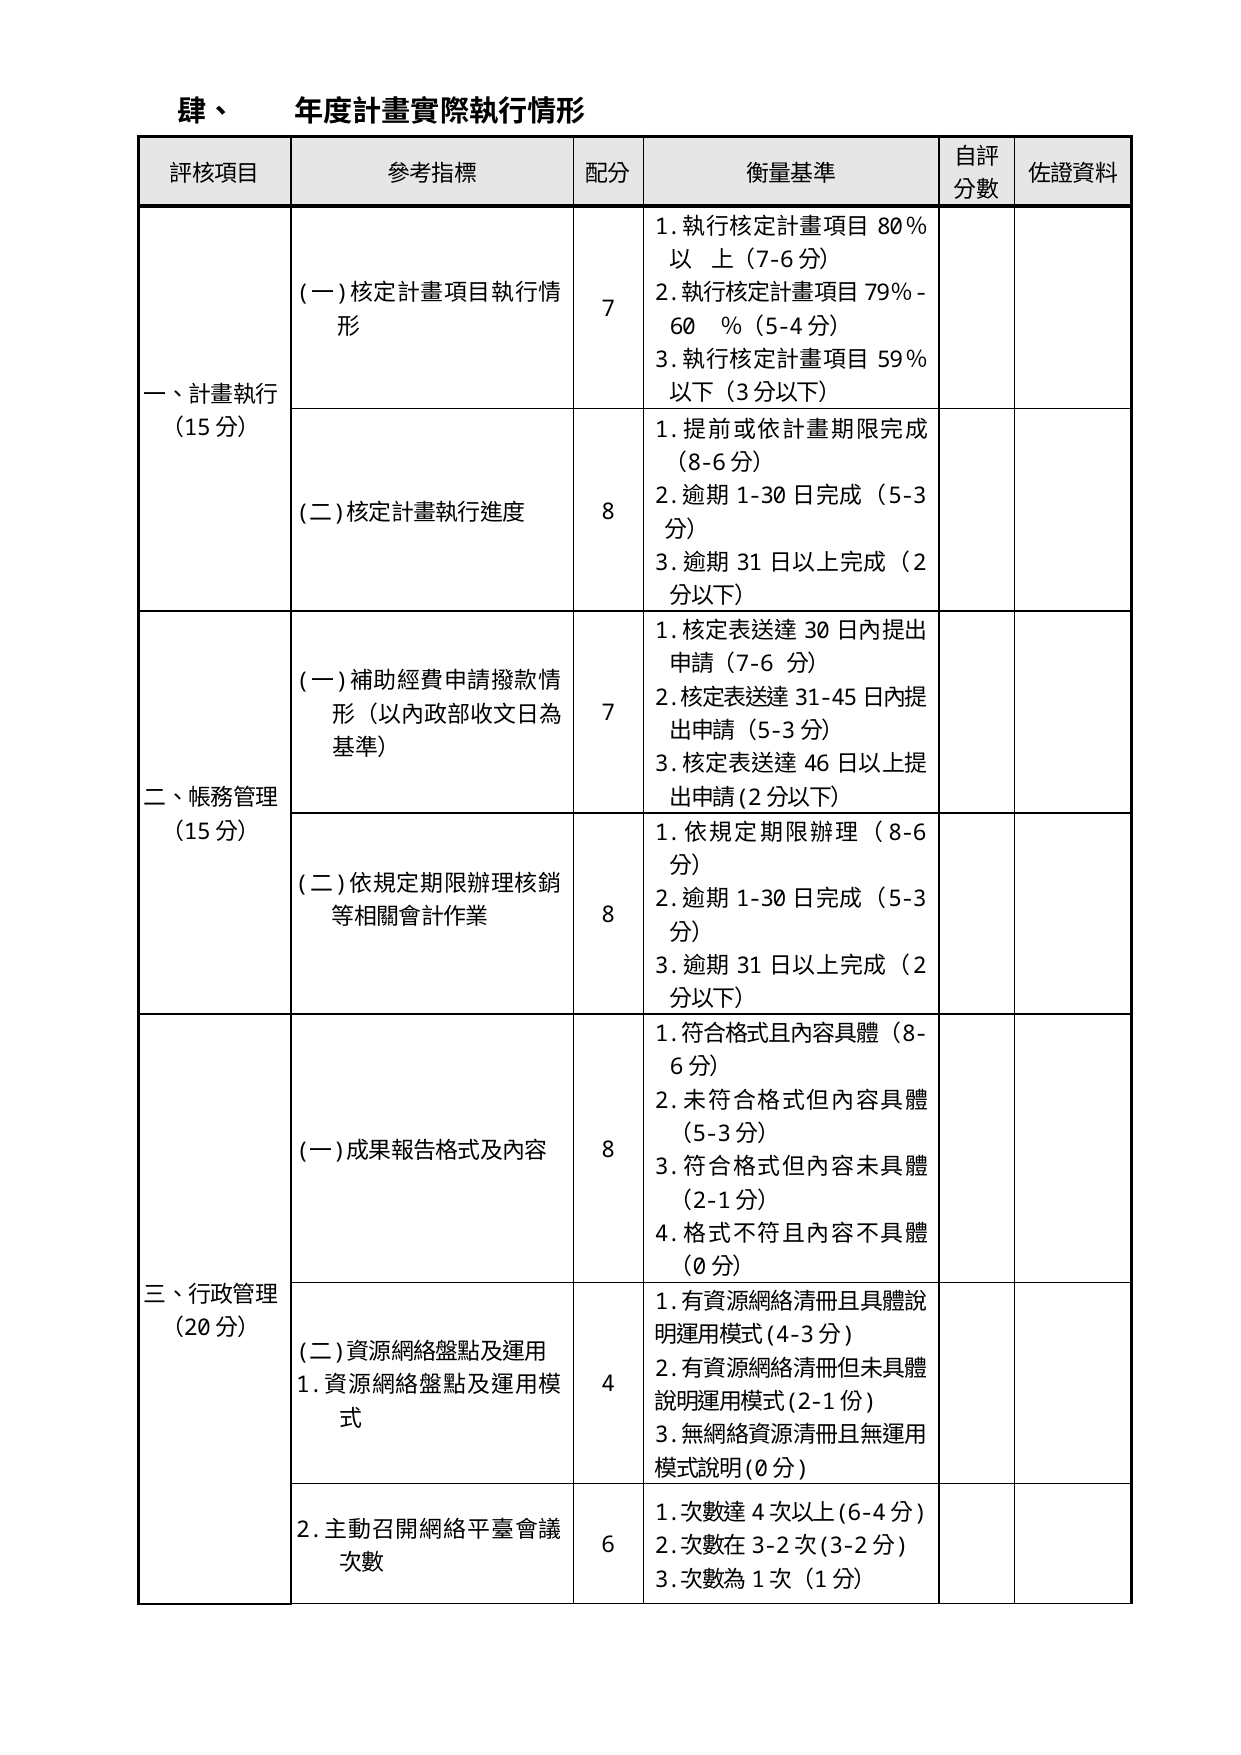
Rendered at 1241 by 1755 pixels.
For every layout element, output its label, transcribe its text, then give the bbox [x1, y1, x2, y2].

table_cell 一、計畫執行（15分） [140, 208, 290, 610]
table_cell [940, 612, 1014, 812]
table_cell 1.依規定期限辦理（8-6分） 2.逾期1-30日完成（5-3分） 3.逾期31日以上完成（2分以下） [644, 814, 938, 1013]
table_cell (一)補助經費申請撥款情形（以內政部收文日為基準） [292, 612, 573, 812]
table_cell [1015, 409, 1130, 610]
table_cell (二)核定計畫執行進度 [292, 409, 573, 610]
table_cell 1.提前或依計畫期限完成（8-6分） 2.逾期1-30日完成（5-3分） 3.逾期31日以上完成（2分以下） [644, 409, 938, 610]
table_cell 8 [574, 409, 643, 610]
table_cell 三、行政管理 （20分） [140, 1015, 290, 1603]
table_cell (一)核定計畫項目執行情形 [292, 208, 573, 407]
table_cell [940, 409, 1014, 610]
table_cell 1.有資源網絡清冊且具體說明運用模式(4-3分) 2.有資源網絡清冊但未具體說明運用模式(2-1份) 3.無網絡資源清冊且無運用模式說明(0分) [644, 1283, 938, 1483]
table_cell [940, 814, 1014, 1013]
table_header 衡量基準 [644, 138, 938, 204]
table_cell [1015, 1015, 1130, 1281]
text 肆、 年度計畫實際執行情形 [177, 87, 1093, 130]
table_cell [940, 1484, 1014, 1603]
table_cell 1.次數達4次以上(6-4分) 2.次數在3-2次(3-2分) 3.次數為1次（1分） [644, 1484, 938, 1603]
table_cell 1.核定表送達30日內提出申請（7-6 分） 2.核定表送達31-45日內提出申請（5-3分） 3.核定表送達46日以上提出申請(2分以下） [644, 612, 938, 812]
table_cell 7 [574, 612, 643, 812]
table_header 佐證資料 [1015, 138, 1130, 204]
table_cell (二)資源網絡盤點及運用 1.資源網絡盤點及運用模式 [292, 1283, 573, 1483]
table_cell 8 [574, 1015, 643, 1281]
table_cell [940, 1015, 1014, 1281]
table_cell 6 [574, 1484, 643, 1603]
table_cell 4 [574, 1283, 643, 1483]
table_cell 1.執行核定計畫項目80％以 上（7-6分） 2.執行核定計畫項目79％-60 ％（5-4分） 3.執行核定計畫項目59％以下（3分以下） [644, 208, 938, 407]
table_cell [940, 1283, 1014, 1483]
table_cell (一)成果報告格式及內容 [292, 1015, 573, 1281]
table_cell [940, 208, 1014, 407]
table_cell [1015, 814, 1130, 1013]
table_cell [1015, 612, 1130, 812]
table_header 評核項目 [140, 138, 290, 204]
table_cell 2.主動召開網絡平臺會議次數 [292, 1484, 573, 1603]
table_cell [1015, 1484, 1130, 1603]
table_header 自評分數 [940, 138, 1014, 204]
table_cell [1015, 1283, 1130, 1483]
table_cell 7 [574, 208, 643, 407]
table_header 參考指標 [292, 138, 573, 204]
table_header 配分 [574, 138, 643, 204]
table_cell 1.符合格式且內容具體（8-6分） 2.未符合格式但內容具體（5-3分） 3.符合格式但內容未具體（2-1分） 4.格式不符且內容不具體（0分） [644, 1015, 938, 1281]
table_cell [1015, 208, 1130, 407]
table_cell 8 [574, 814, 643, 1013]
table_cell (二)依規定期限辦理核銷等相關會計作業 [292, 814, 573, 1013]
table_cell 二、帳務管理（15分） [140, 612, 290, 1013]
